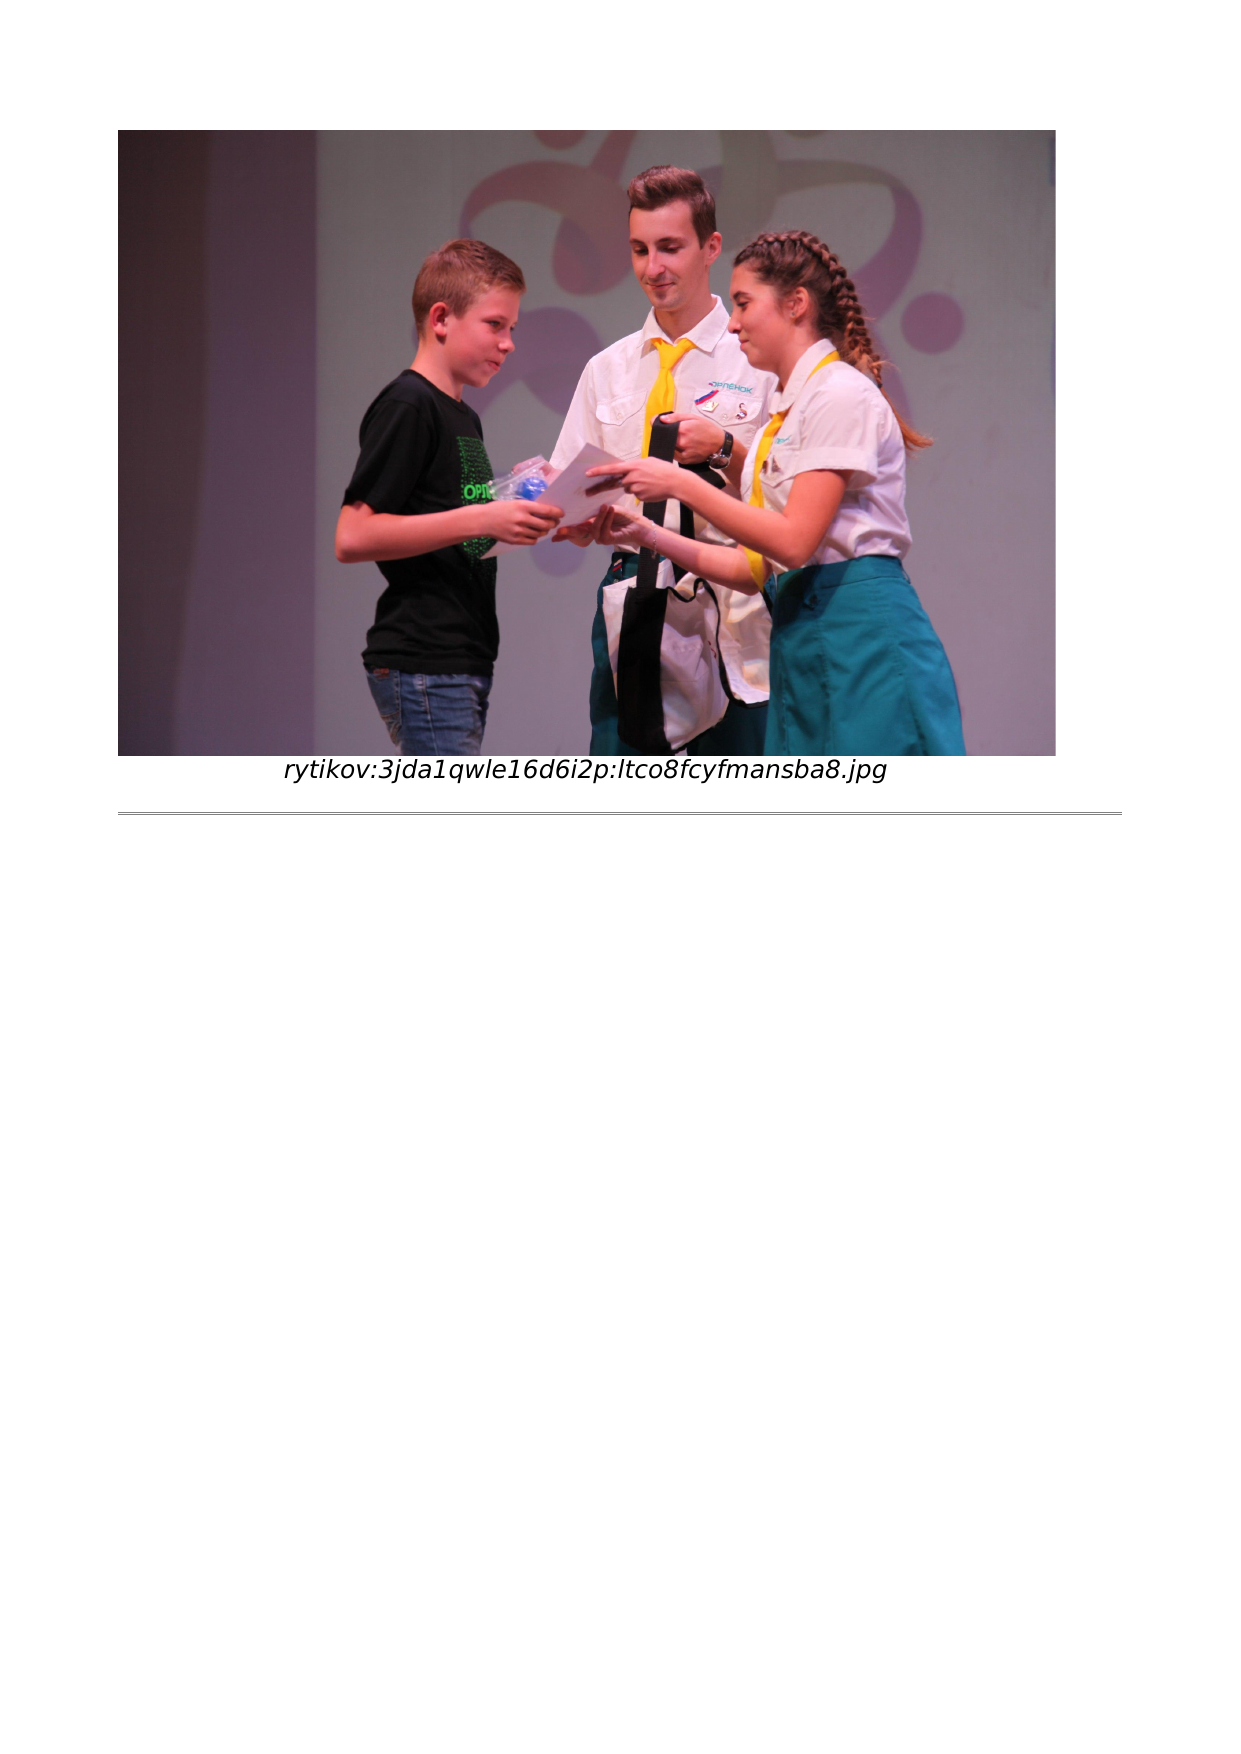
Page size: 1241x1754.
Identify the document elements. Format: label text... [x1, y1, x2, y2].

picture [118, 130, 1056, 756]
text rytikov:3jda1qwle16d6i2p:ltco8fcyfmansba8.jpg [118, 756, 1056, 785]
